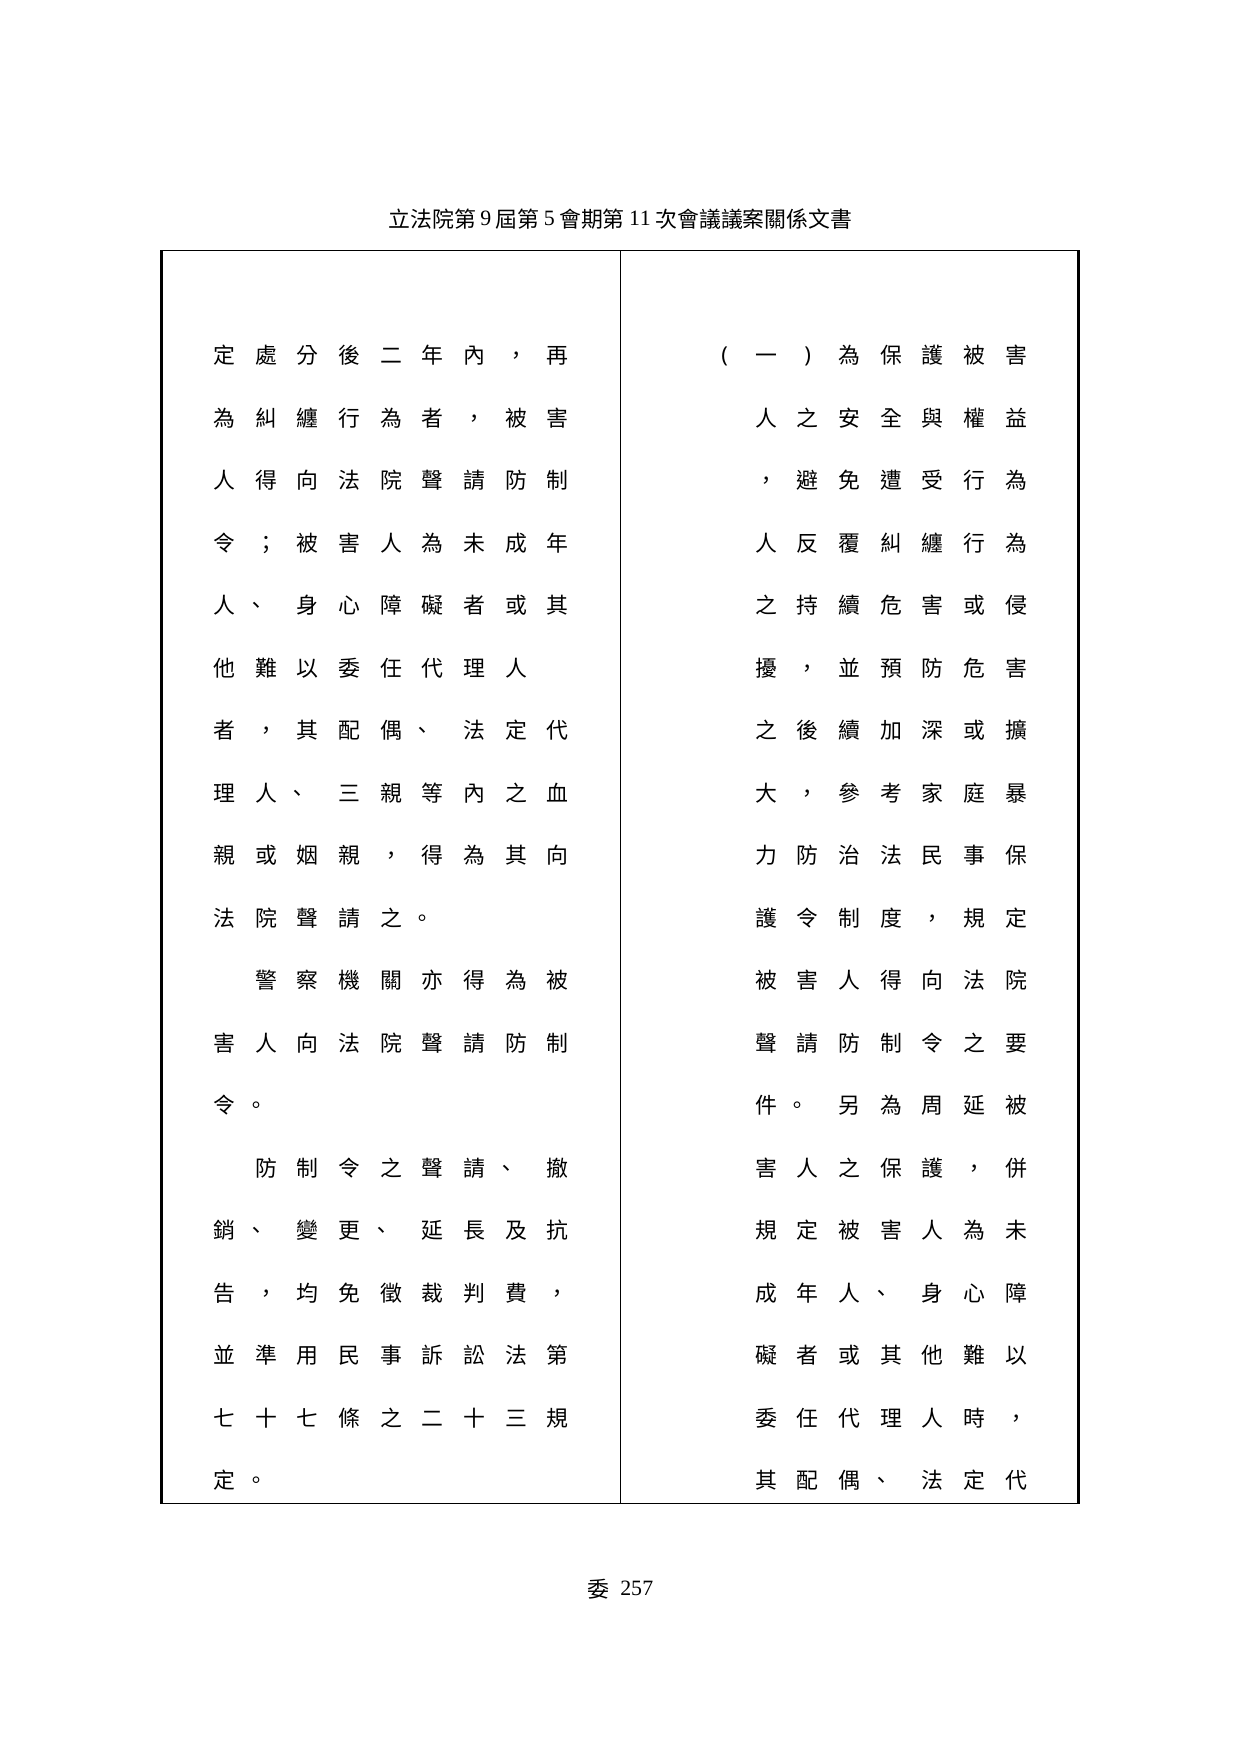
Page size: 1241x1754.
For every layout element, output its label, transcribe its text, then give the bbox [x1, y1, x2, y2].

table_cell 定處分後二年內，再為糾纏行為者，被害人得向法院聲請防制令；被害人為未成年人、身心障礙者或其他難以委任代理人者，其配偶、法定代理人、三親等內之血親或姻親，得為其向法院聲請之。 警察機關亦得為被害人向法院聲請防制令。 防制令之聲請、撤銷、變更、延長及抗告，均免徵裁判費，並準用民事訴訟法第七十七條之二十三規定。 [163, 251, 620, 1503]
table_cell (一)為保護被害人之安全與權益，避免遭受行為人反覆糾纏行為之持續危害或侵擾，並預防危害之後續加深或擴大，參考家庭暴力防治法民事保護令制度，規定被害人得向法院聲請防制令之要件。另為周延被害人之保護，併規定被害人為未成年人、身心障礙者或其他難以委任代理人時，其配偶、法定代 [621, 251, 1077, 1503]
